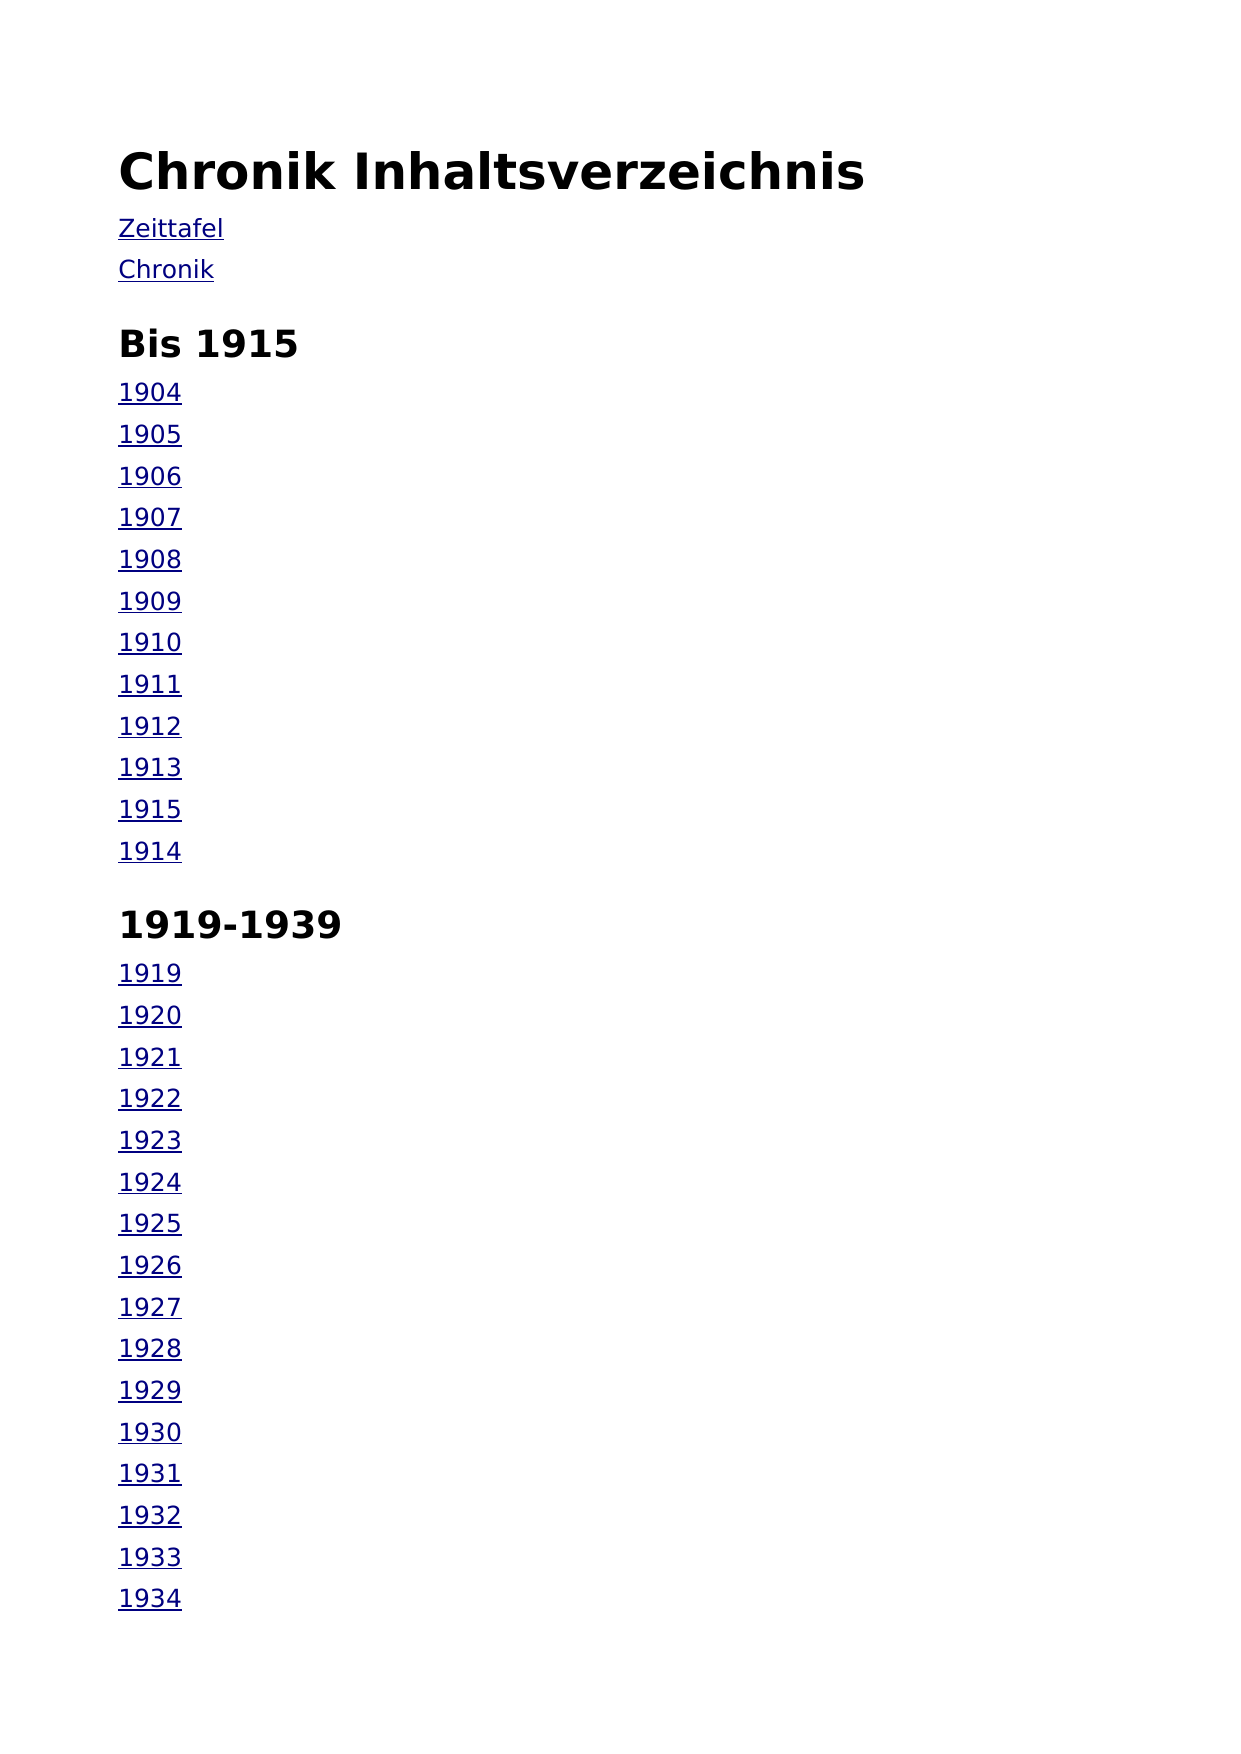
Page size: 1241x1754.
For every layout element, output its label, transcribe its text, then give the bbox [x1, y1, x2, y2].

text 1914 [118, 837, 1122, 866]
text 1912 [118, 712, 1122, 741]
text 1928 [118, 1334, 1122, 1364]
text 1927 [118, 1293, 1122, 1322]
text 1913 [118, 753, 1122, 782]
text 1920 [118, 1001, 1122, 1030]
text Chronik [118, 256, 1122, 285]
subtitle Chronik Inhaltsverzeichnis [118, 143, 1122, 201]
text 1909 [118, 587, 1122, 616]
text 1907 [118, 503, 1122, 532]
text 1924 [118, 1168, 1122, 1197]
text 1925 [118, 1209, 1122, 1239]
subtitle Bis 1915 [118, 322, 1122, 366]
text 1922 [118, 1084, 1122, 1114]
text 1930 [118, 1418, 1122, 1447]
text 1931 [118, 1459, 1122, 1489]
text 1921 [118, 1043, 1122, 1072]
text 1926 [118, 1251, 1122, 1280]
text 1905 [118, 420, 1122, 449]
text 1906 [118, 462, 1122, 491]
text 1915 [118, 795, 1122, 824]
text 1929 [118, 1376, 1122, 1405]
text 1933 [118, 1543, 1122, 1572]
text 1910 [118, 628, 1122, 657]
text 1911 [118, 670, 1122, 699]
text 1923 [118, 1126, 1122, 1155]
text 1934 [118, 1584, 1122, 1614]
text 1919 [118, 959, 1122, 989]
text 1932 [118, 1501, 1122, 1530]
text Zeittafel [118, 214, 1122, 243]
text 1908 [118, 545, 1122, 574]
subtitle 1919-1939 [118, 903, 1122, 947]
text 1904 [118, 378, 1122, 407]
